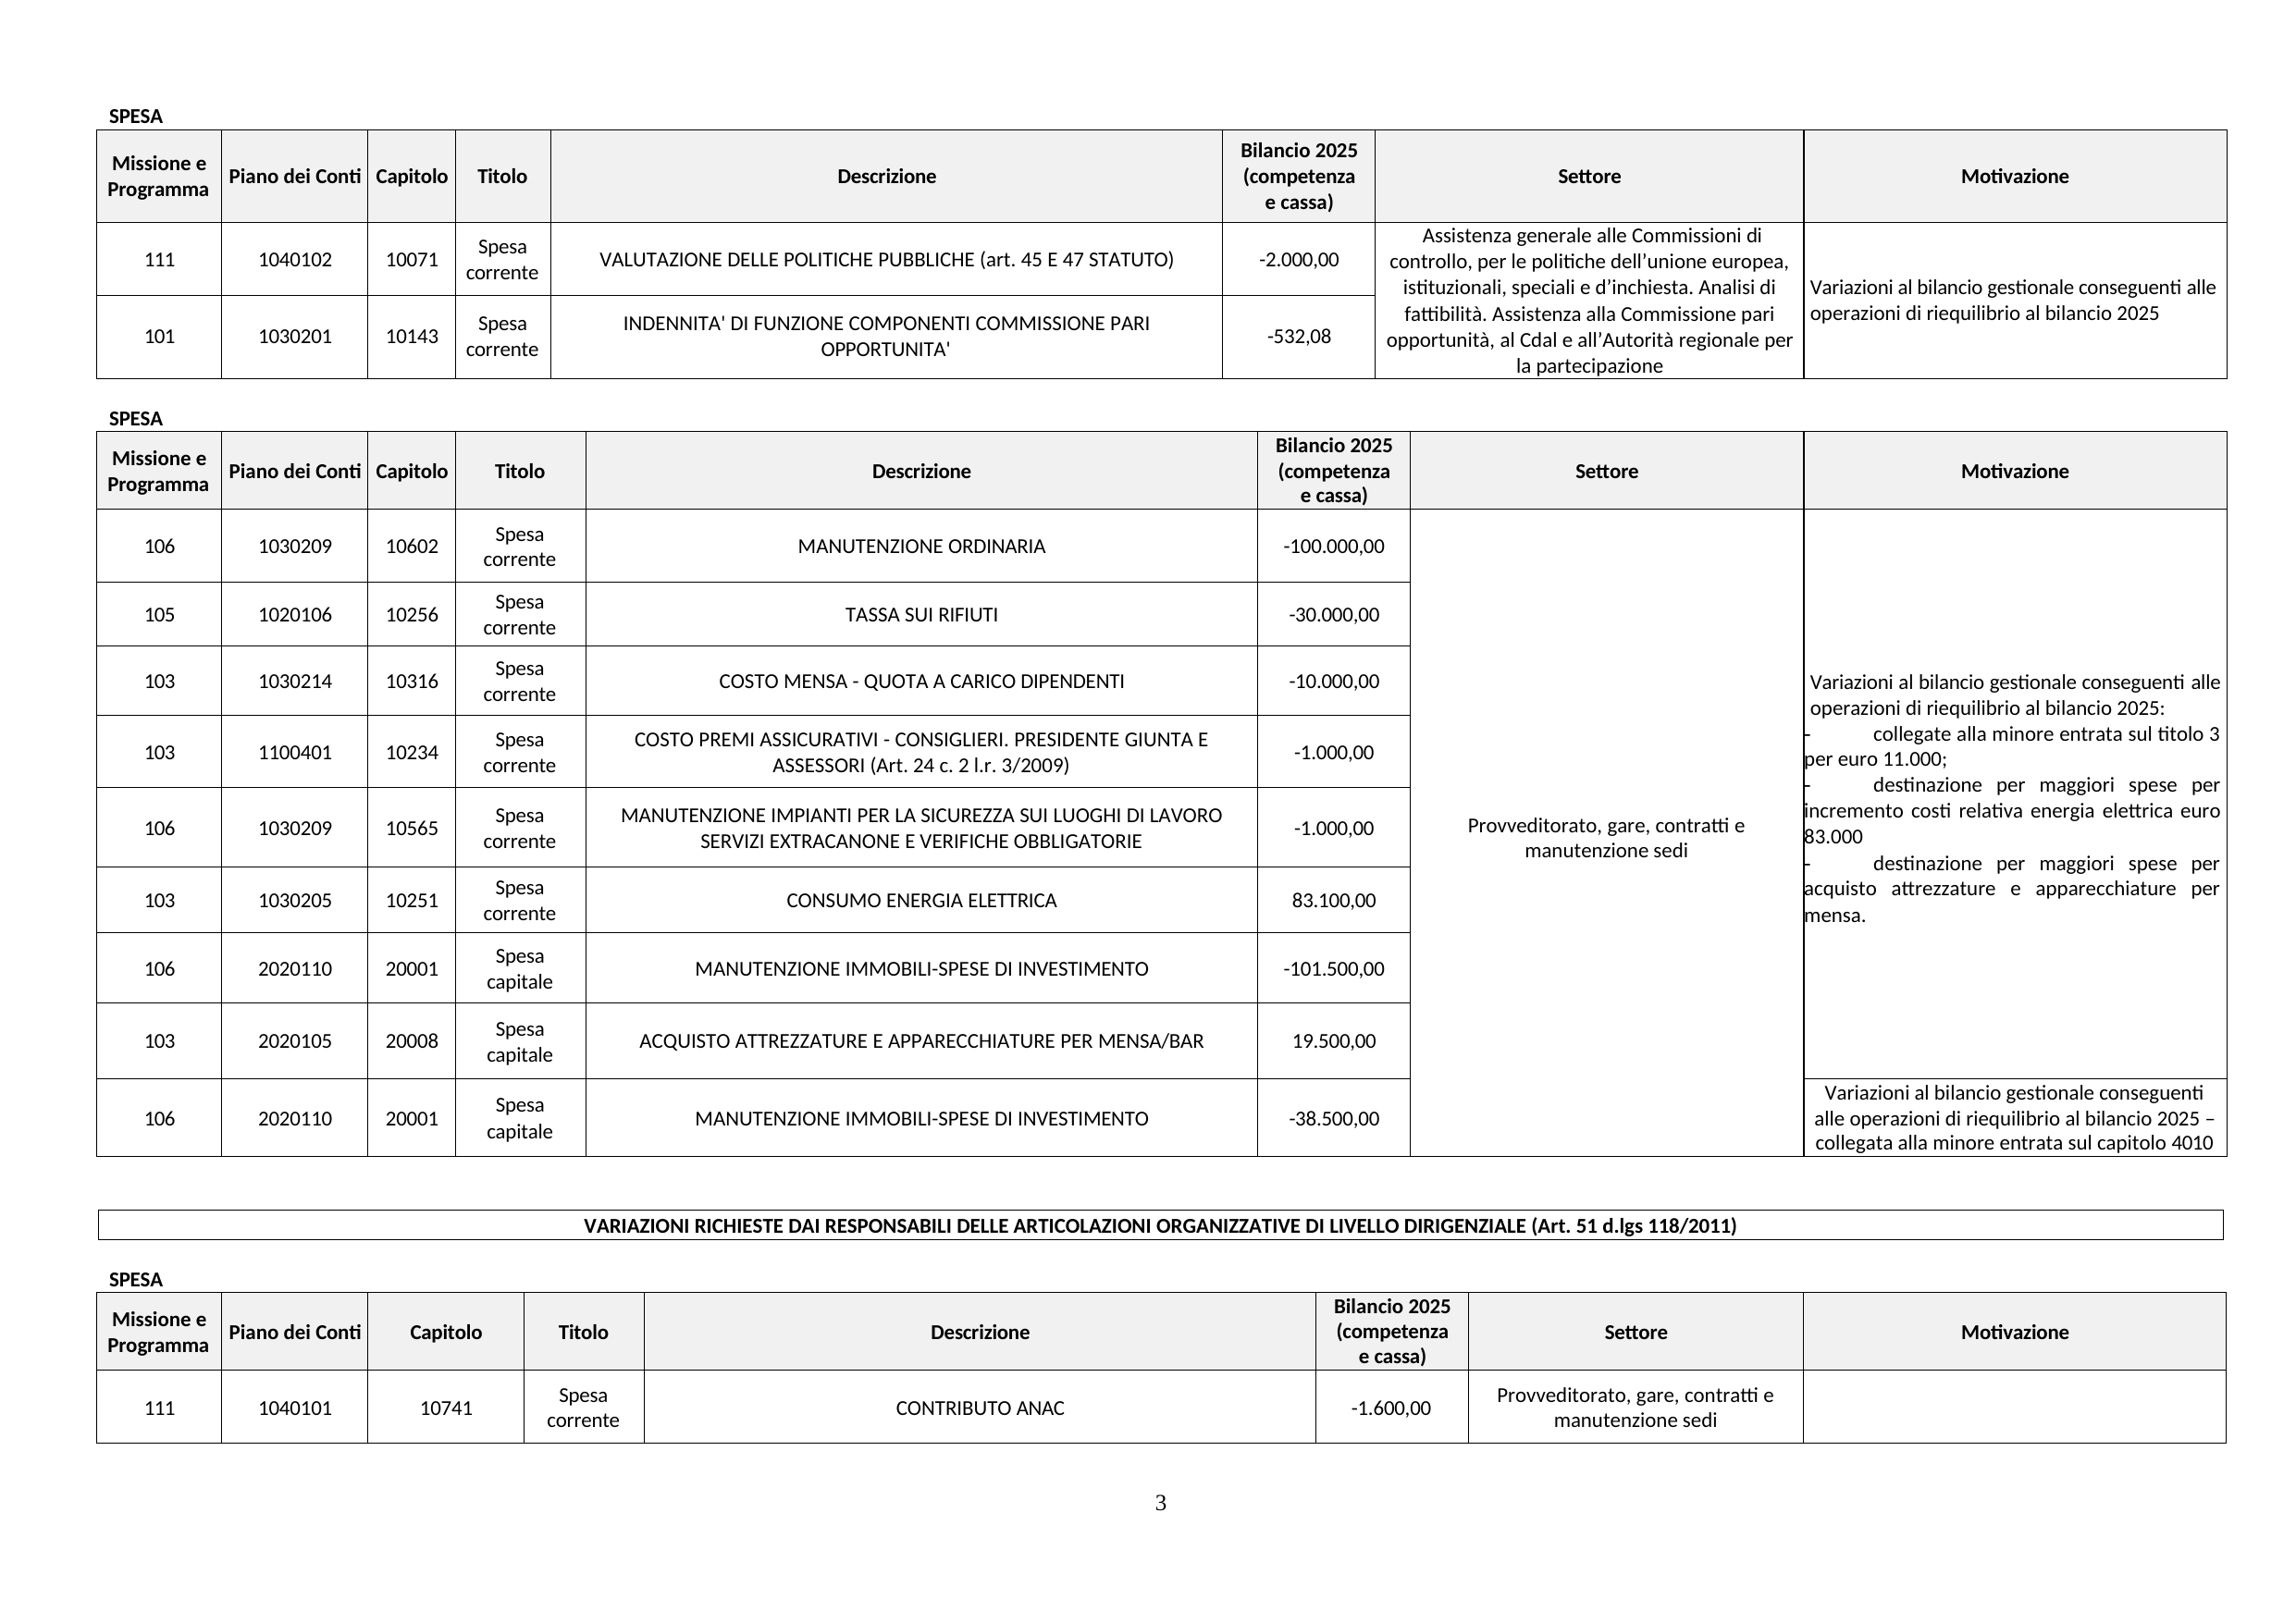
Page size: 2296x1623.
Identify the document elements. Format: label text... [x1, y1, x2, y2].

table_header Bilancio 2025 (competenza e cassa) [1258, 432, 1410, 509]
table_cell Spesa capitale [456, 933, 586, 1002]
table_cell 10071 [368, 223, 455, 295]
table_header Piano dei Conti [222, 432, 367, 509]
table_cell 10234 [368, 716, 455, 787]
table_cell Spesa corrente [456, 583, 586, 646]
table_cell 19.500,00 [1258, 1003, 1410, 1078]
table_cell [1804, 1371, 2226, 1443]
table_cell COSTO MENSA - QUOTA A CARICO DIPENDENTI [586, 646, 1257, 715]
table_cell Spesa corrente [456, 788, 586, 867]
table_cell 103 [97, 1003, 221, 1078]
table_cell -38.500,00 [1258, 1079, 1410, 1155]
table_cell Spesa corrente [525, 1371, 644, 1443]
table_cell -1.000,00 [1258, 716, 1410, 787]
table_header Descrizione [645, 1293, 1315, 1370]
table_cell 10565 [368, 788, 455, 867]
table_header Descrizione [551, 130, 1222, 221]
table_header Settore [1411, 432, 1803, 509]
table_cell 105 [97, 583, 221, 646]
table_cell 111 [97, 223, 221, 295]
table_cell Spesa capitale [456, 1079, 586, 1155]
table_cell 10602 [368, 510, 455, 582]
table_header Missione e Programma [97, 432, 221, 509]
table_cell 1040102 [222, 223, 367, 295]
table_header Settore [1469, 1293, 1803, 1370]
table_cell Provveditorato, gare, contratti e manutenzione sedi [1411, 510, 1803, 1155]
table_cell 106 [97, 1079, 221, 1155]
table_cell Spesa corrente [456, 646, 586, 715]
text SPESA [109, 1266, 2227, 1292]
table_cell CONSUMO ENERGIA ELETTRICA [586, 867, 1257, 932]
table_cell 20001 [368, 1079, 455, 1155]
table_header Motivazione [1804, 1293, 2226, 1370]
table_cell 10741 [368, 1371, 524, 1443]
table_header Titolo [456, 130, 550, 221]
table_cell 1040101 [222, 1371, 367, 1443]
table_cell 103 [97, 716, 221, 787]
table_cell Spesa capitale [456, 1003, 586, 1078]
table_cell MANUTENZIONE ORDINARIA [586, 510, 1257, 582]
table_cell MANUTENZIONE IMMOBILI-SPESE DI INVESTIMENTO [586, 1079, 1257, 1155]
table_cell COSTO PREMI ASSICURATIVI - CONSIGLIERI. PRESIDENTE GIUNTA E ASSESSORI (Art. 24 c. 2 l.r. 3/2009) [586, 716, 1257, 787]
table_cell Variazioni al bilancio gestionale conseguenti alle operazioni di riequilibrio al bilancio 2025 – collegata alla minore entrata sul capitolo 4010 [1805, 1079, 2227, 1155]
table_header Bilancio 2025 (competenza e cassa) [1223, 130, 1375, 221]
table_cell Spesa corrente [456, 223, 550, 295]
table_cell 111 [97, 1371, 221, 1443]
table_cell 83.100,00 [1258, 867, 1410, 932]
table_cell 106 [97, 788, 221, 867]
table_cell -10.000,00 [1258, 646, 1410, 715]
table_cell Spesa corrente [456, 716, 586, 787]
table_header Missione e Programma [97, 1293, 221, 1370]
table_header Piano dei Conti [222, 130, 367, 221]
table_cell 1020106 [222, 583, 367, 646]
table_cell INDENNITA' DI FUNZIONE COMPONENTI COMMISSIONE PARI OPPORTUNITA' [551, 296, 1222, 378]
table_cell VALUTAZIONE DELLE POLITICHE PUBBLICHE (art. 45 E 47 STATUTO) [551, 223, 1222, 295]
table_header Bilancio 2025 (competenza e cassa) [1316, 1293, 1468, 1370]
table_cell -532,08 [1223, 296, 1375, 378]
table_cell Assistenza generale alle Commissioni di controllo, per le politiche dell’unione europea, istituzionali, speciali e d’inchiesta. Analisi di fattibilità. Assistenza alla Commissione pari opportunità, al Cdal e all’Autorità regionale per la partecipazione [1376, 223, 1803, 378]
table_cell 1030209 [222, 510, 367, 582]
table_cell 2020110 [222, 933, 367, 1002]
table_cell 10251 [368, 867, 455, 932]
table_cell 103 [97, 646, 221, 715]
table_cell -2.000,00 [1223, 223, 1375, 295]
table_cell 101 [97, 296, 221, 378]
table_cell -101.500,00 [1258, 933, 1410, 1002]
table_header Capitolo [368, 130, 455, 221]
table_cell 1100401 [222, 716, 367, 787]
table_cell ACQUISTO ATTREZZATURE E APPARECCHIATURE PER MENSA/BAR [586, 1003, 1257, 1078]
table_cell 20001 [368, 933, 455, 1002]
table_cell -100.000,00 [1258, 510, 1410, 582]
table_header Capitolo [368, 432, 455, 509]
table_cell CONTRIBUTO ANAC [645, 1371, 1315, 1443]
table_cell -1.000,00 [1258, 788, 1410, 867]
table_header Piano dei Conti [222, 1293, 367, 1370]
table_cell 1030214 [222, 646, 367, 715]
text VARIAZIONI RICHIESTE DAI RESPONSABILI DELLE ARTICOLAZIONI ORGANIZZATIVE DI LIVELLO DIRIGENZIALE (Art. 51 d.lgs 118/2011) [99, 1212, 2222, 1238]
table_cell 2020110 [222, 1079, 367, 1155]
table_cell 106 [97, 933, 221, 1002]
table_cell 1030209 [222, 788, 367, 867]
table_cell 10143 [368, 296, 455, 378]
table_cell 103 [97, 867, 221, 932]
table_header Titolo [525, 1293, 644, 1370]
table_cell MANUTENZIONE IMPIANTI PER LA SICUREZZA SUI LUOGHI DI LAVORO SERVIZI EXTRACANONE E VERIFICHE OBBLIGATORIE [586, 788, 1257, 867]
table_cell 10316 [368, 646, 455, 715]
table_header Titolo [456, 432, 586, 509]
table_cell TASSA SUI RIFIUTI [586, 583, 1257, 646]
table_cell 20008 [368, 1003, 455, 1078]
table_cell Spesa corrente [456, 867, 586, 932]
table_cell MANUTENZIONE IMMOBILI-SPESE DI INVESTIMENTO [586, 933, 1257, 1002]
table_cell -1.600,00 [1316, 1371, 1468, 1443]
table_cell 106 [97, 510, 221, 582]
table_cell Spesa corrente [456, 296, 550, 378]
text SPESA [109, 405, 2227, 431]
table_cell 2020105 [222, 1003, 367, 1078]
table_header Settore [1376, 130, 1803, 221]
table_header Capitolo [368, 1293, 524, 1370]
table_cell Spesa corrente [456, 510, 586, 582]
table_header Motivazione [1805, 432, 2227, 509]
table_header Motivazione [1805, 130, 2227, 221]
table_cell 10256 [368, 583, 455, 646]
table_header Descrizione [586, 432, 1257, 509]
table_cell Variazioni al bilancio gestionale conseguenti alle operazioni di riequilibrio al bilancio 2025 [1805, 223, 2227, 378]
table_cell Provveditorato, gare, contratti e manutenzione sedi [1469, 1371, 1803, 1443]
text SPESA [109, 103, 2227, 129]
table_cell Variazioni al bilancio gestionale conseguenti alle operazioni di riequilibrio al bilancio 2025: collegate alla minore entrata sul titolo 3 per euro 11.000; destinazione per maggiori spese per incremento costi relativa energia elettrica euro 83.000 destinazione per maggiori spese per acquisto attrezzature e apparecchiature per mensa. [1805, 510, 2227, 1078]
table_cell -30.000,00 [1258, 583, 1410, 646]
table_cell 1030205 [222, 867, 367, 932]
table_header Missione e Programma [97, 130, 221, 221]
table_cell 1030201 [222, 296, 367, 378]
